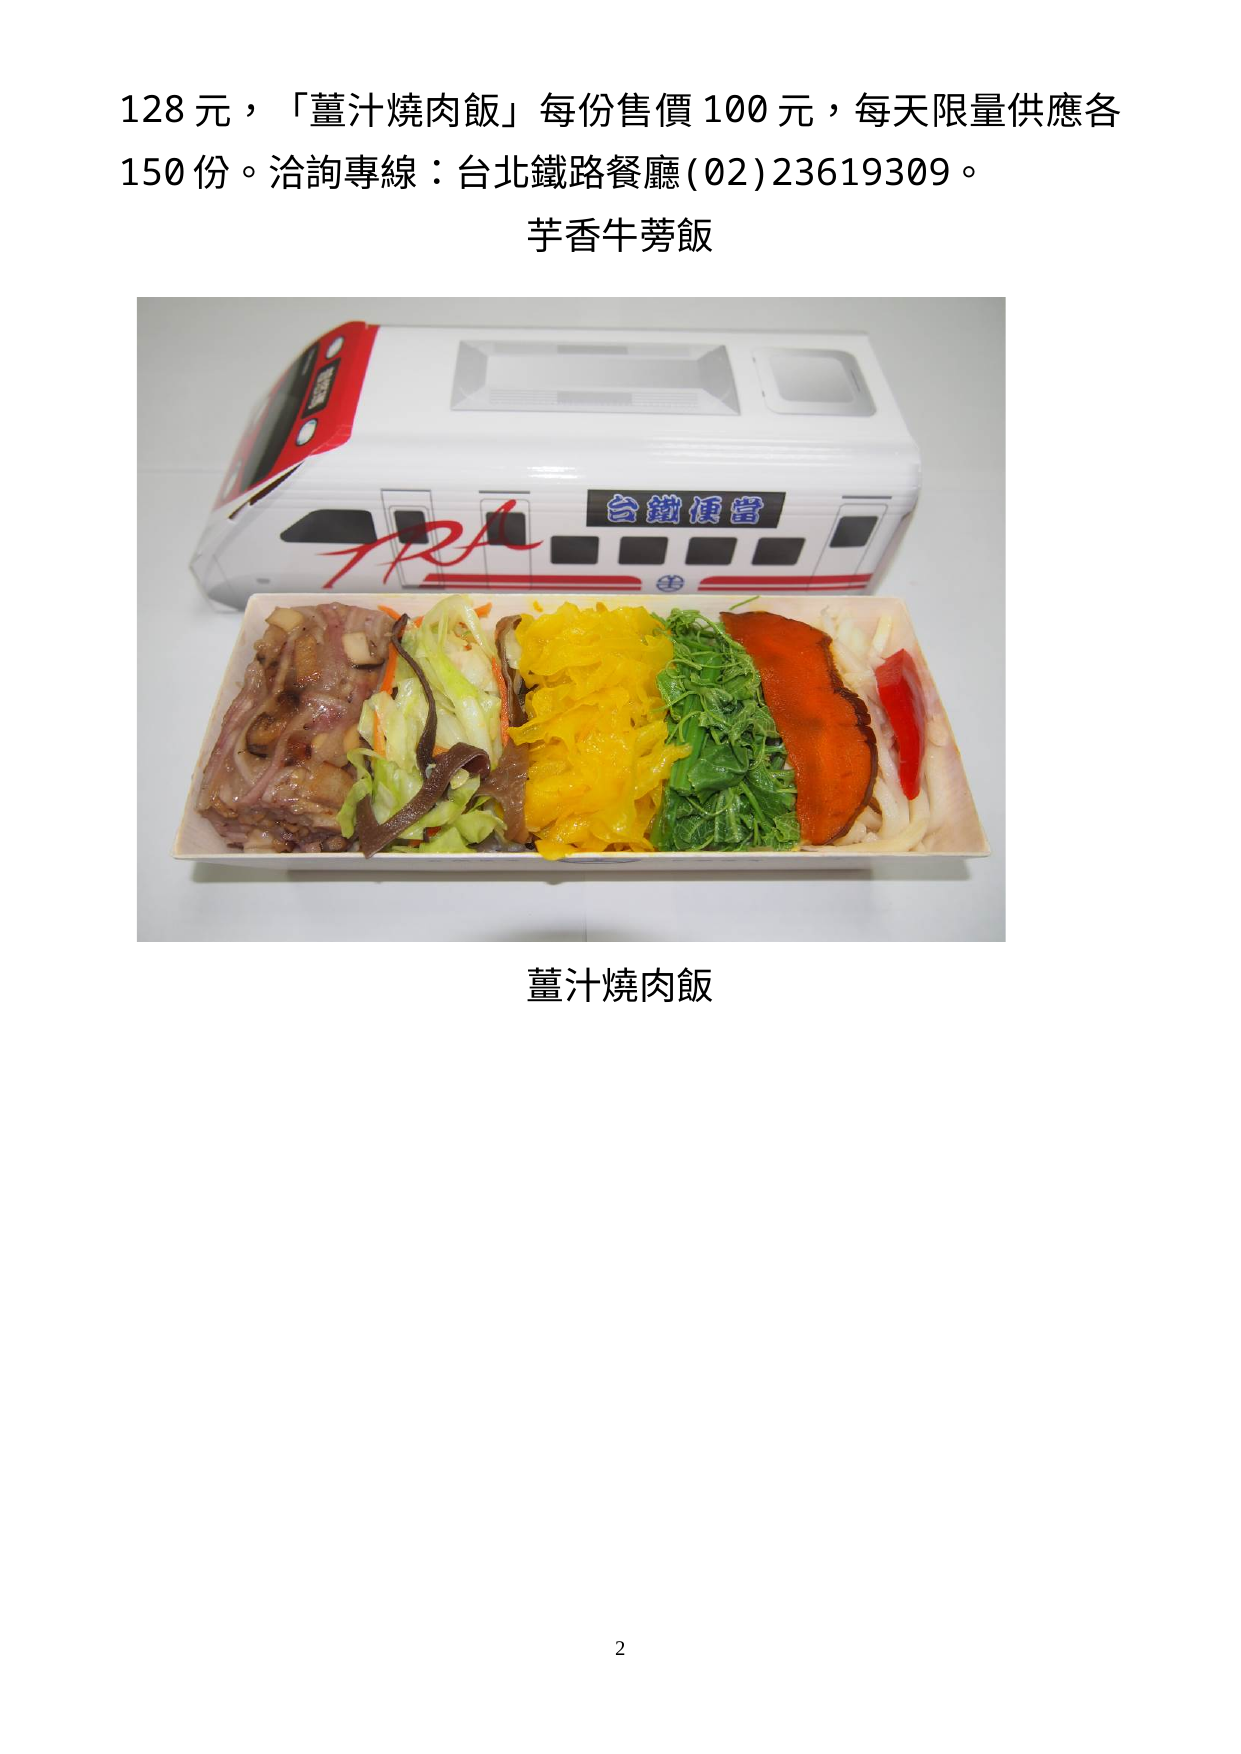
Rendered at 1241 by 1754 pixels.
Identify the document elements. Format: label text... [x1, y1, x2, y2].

text 128元，「薑汁燒肉飯」每份售價100元，每天限量供應各150份。洽詢專線：台北鐵路餐廳(02)23619309。 [118, 66, 1122, 191]
text 薑汁燒肉飯 [118, 941, 1122, 1004]
text 芋香牛蒡飯 [118, 191, 1122, 254]
